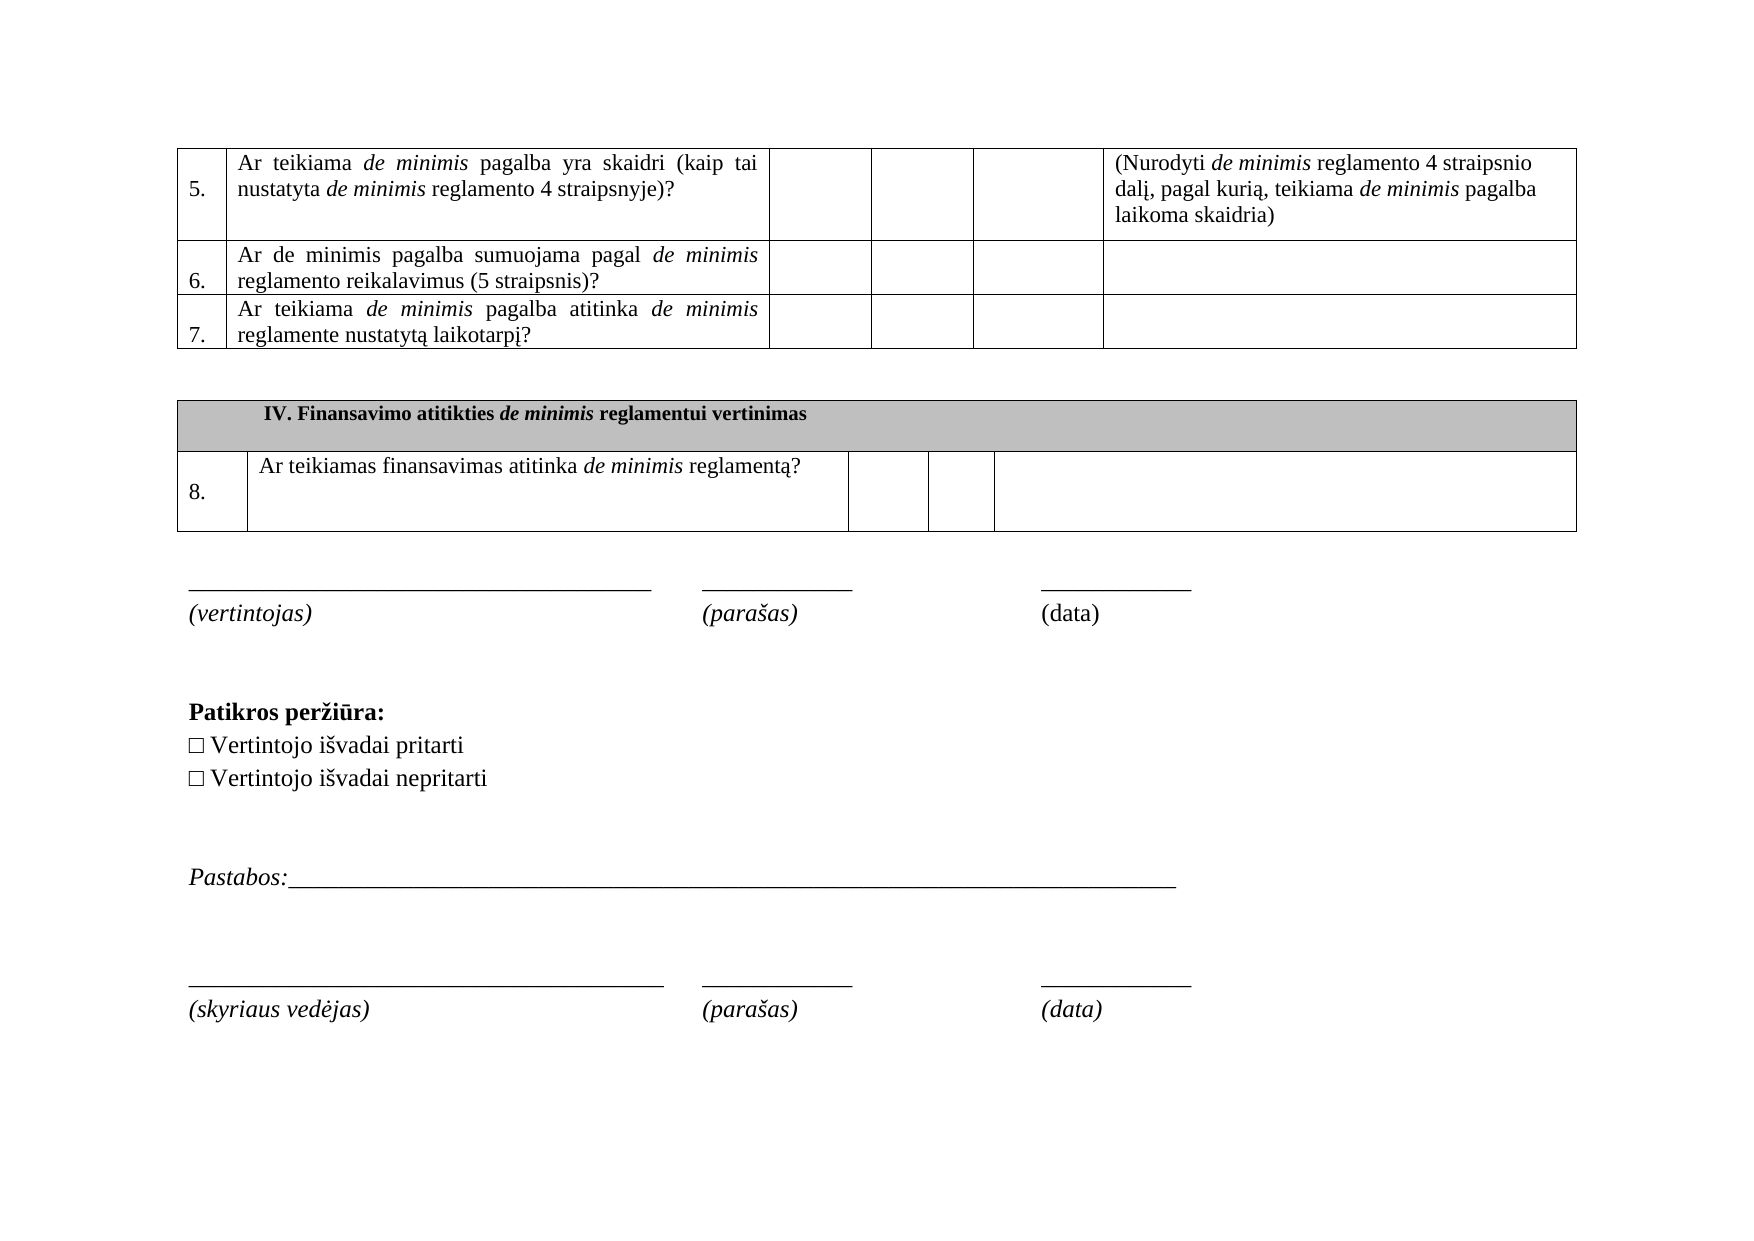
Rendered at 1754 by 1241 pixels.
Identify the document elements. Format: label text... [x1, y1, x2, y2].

table_cell 18. [178, 452, 247, 531]
table_cell [770, 295, 871, 347]
table_header IV. Finansavimo atitikties de minimis reglamentui vertinimas [178, 401, 1576, 451]
table_cell [1104, 295, 1576, 347]
table_cell [872, 149, 973, 239]
table_cell [770, 241, 871, 294]
table_cell 15. [178, 149, 226, 239]
table_cell Ar teikiamas finansavimas atitinka de minimis reglamentą? [248, 452, 848, 531]
table_cell (Nurodyti de minimis reglamento 4 straipsnio dalį, pagal kurią, teikiama de minimis pagalba laikoma skaidria) [1104, 149, 1576, 239]
table_cell [974, 149, 1103, 239]
table_header ____________ (parašas) [691, 532, 1030, 631]
table_cell ____________ (parašas) [691, 961, 1030, 1027]
table_header _____________________________________ (vertintojas) [177, 532, 691, 631]
table_cell [770, 149, 871, 239]
table_cell [974, 241, 1103, 294]
table_cell 17. [178, 295, 226, 347]
table_cell [872, 295, 973, 347]
table_cell [1104, 241, 1576, 294]
table_cell [929, 452, 994, 531]
table_cell [872, 241, 973, 294]
table_cell ____________ (data) [1030, 961, 1369, 1027]
table_cell [974, 295, 1103, 347]
table_cell [995, 452, 1576, 531]
table_cell ______________________________________ (skyriaus vedėjas) [177, 961, 691, 1027]
table_cell Ar teikiama de minimis pagalba yra skaidri (kaip tai nustatyta de minimis reglamento 4 straipsnyje)? [227, 149, 769, 239]
table_cell [849, 452, 928, 531]
table_header ____________ (data) [1030, 532, 1369, 631]
table_cell Ar teikiama de minimis pagalba atitinka de minimis reglamente nustatytą laikotarpį? [227, 295, 769, 347]
table_cell Patikros peržiūra: □ Vertintojo išvadai pritarti □ Vertintojo išvadai nepritarti Pastabos:_______________________________________________________________________ [177, 631, 1369, 961]
table_cell Ar de minimis pagalba sumuojama pagal de minimis reglamento reikalavimus (5 straipsnis)? [227, 241, 769, 294]
table_cell 16. [178, 241, 226, 294]
